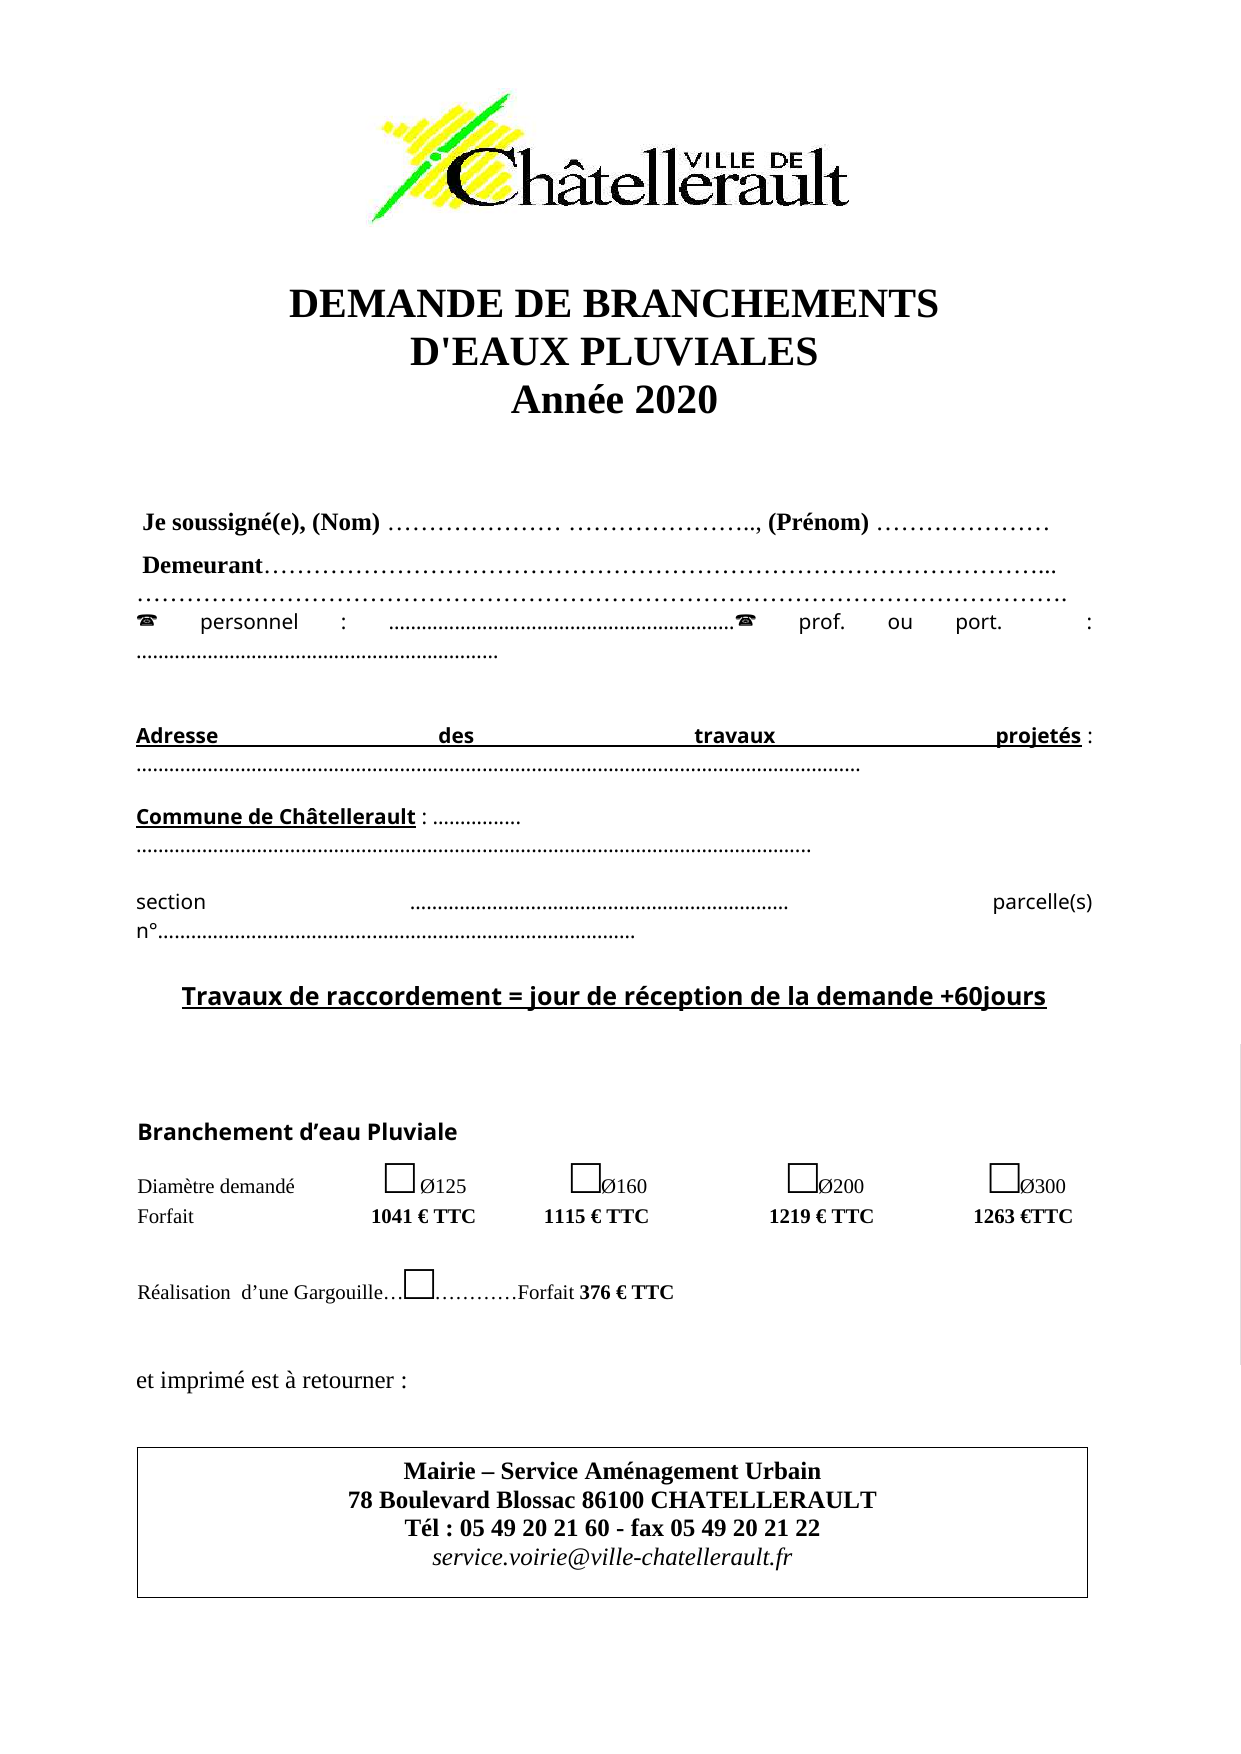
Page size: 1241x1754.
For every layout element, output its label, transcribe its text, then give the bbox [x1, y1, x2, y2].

subtitle DEMANDE DE BRANCHEMENTS [136, 279, 1092, 327]
text Commune de Châtellerault : ……….......…………………………………………………………………………………………………………... [136, 802, 1092, 859]
subtitle Demeurant…………………………………………………………………………………... [136, 550, 1092, 578]
text …………………………………………………………………………………………………. [136, 578, 1092, 607]
text D'EAUX PLUVIALES [136, 327, 1092, 375]
text et imprimé est à retourner : [136, 1365, 1092, 1394]
picture [365, 88, 863, 231]
table_cell Branchement d’eau Pluviale Diamètre demandé □ Ø125 □Ø160 □Ø200 □Ø300 Forfait 1041 € TTC 1115 € TTC 1219 € TTC 1263 €TTC Réalisation d’une Gargouille…□…………Forfait 376 € TTC [137, 1116, 1240, 1310]
table_cell [137, 1310, 1240, 1365]
text  personnel : ……………………………………………………… prof. ou port. : ………………………………………………………… [136, 607, 1092, 664]
text service.voirie@ville-chatellerault.fr [153, 1542, 1071, 1571]
table_cell [137, 1068, 1240, 1092]
text 78 Boulevard Blossac 86100 CHATELLERAULT [153, 1485, 1071, 1513]
text Mairie – Service Aménagement Urbain [153, 1456, 1071, 1485]
text Tél : 05 49 20 21 60 - fax 05 49 20 21 22 [153, 1513, 1071, 1542]
text Adresse des travaux projetés : …………………………………………………………………………………………………………………… [136, 721, 1092, 778]
subtitle Je soussigné(e), (Nom) ………………… ………………….., (Prénom) ………………… [136, 507, 1092, 535]
text Travaux de raccordement = jour de réception de la demande +60jours [136, 978, 1092, 1012]
table_header [137, 1044, 1240, 1068]
text section …………………………………………………………… parcelle(s) n°…………………………………………………………………………… [136, 887, 1092, 944]
subtitle Année 2020 [136, 375, 1092, 423]
table_cell [137, 1092, 1240, 1116]
